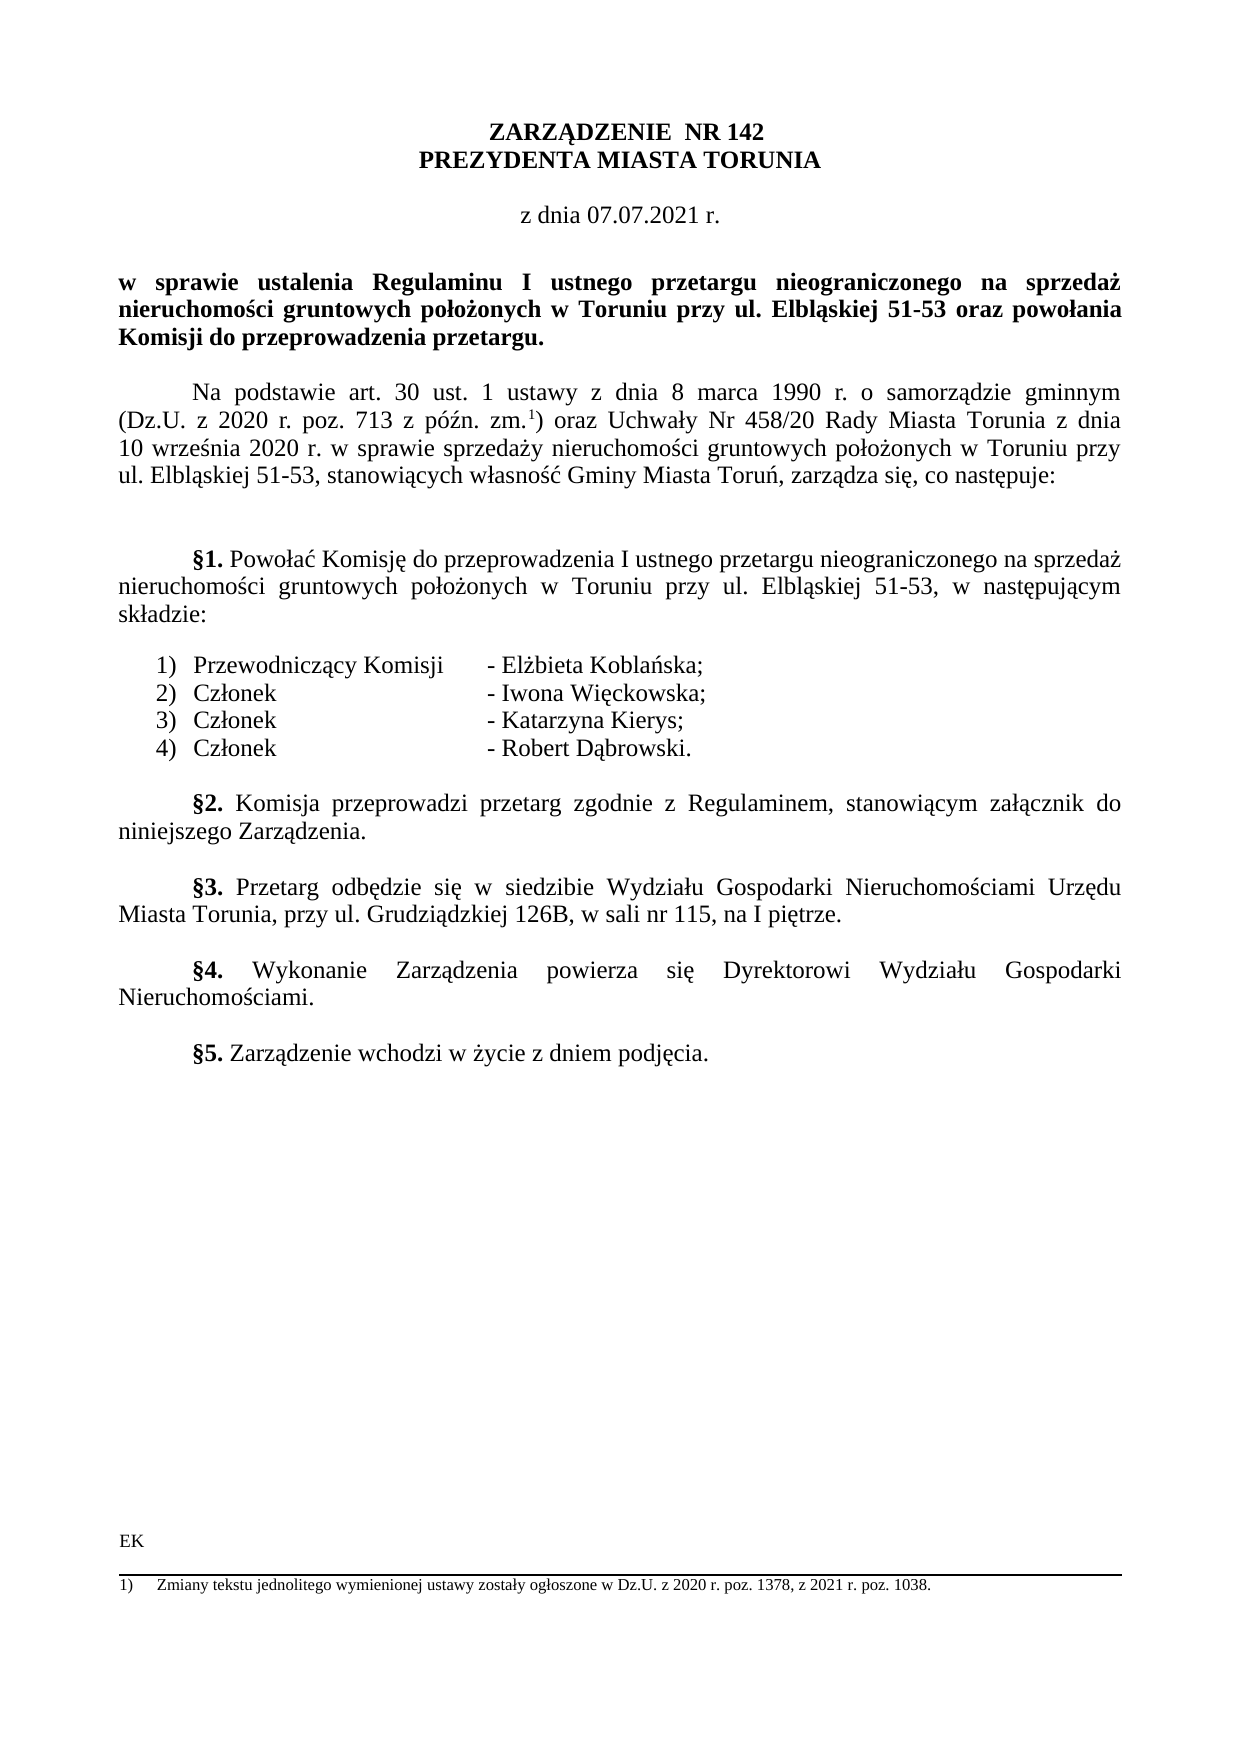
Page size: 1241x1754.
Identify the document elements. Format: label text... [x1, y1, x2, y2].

list Zmiany tekstu jednolitego wymienionej ustawy zostały ogłoszone w Dz.U. z 2020 r. poz. 1378, z 2021 r. poz. 1038. [119, 1576, 1122, 1594]
list Członek - Iwona Więckowska; [156, 679, 1122, 706]
text z dnia 07.07.2021 r. [118, 201, 1122, 229]
text Na podstawie art. 30 ust. 1 ustawy z dnia 8 marca 1990 r. o samorządzie gminnym (Dz.U. z 2020 r. poz. 713 z późn. zm.1) oraz Uchwały Nr 458/20 Rady Miasta Torunia z dnia 10 września 2020 r. w sprawie sprzedaży nieruchomości gruntowych położonych w Toruniu przy ul. Elbląskiej 51-53, stanowiących własność Gminy Miasta Toruń, zarządza się, co następuje: [118, 378, 1122, 489]
list Członek - Katarzyna Kierys; [156, 706, 1122, 734]
text §3. Przetarg odbędzie się w siedzibie Wydziału Gospodarki Nieruchomościami Urzędu Miasta Torunia, przy ul. Grudziądzkiej 126B, w sali nr 115, na I piętrze. [118, 873, 1122, 928]
text ZARZĄDZENIE NR 142 [118, 118, 1122, 146]
text PREZYDENTA MIASTA TORUNIA [118, 146, 1122, 173]
text §5. Zarządzenie wchodzi w życie z dniem podjęcia. [118, 1039, 1122, 1067]
text §4. Wykonanie Zarządzenia powierza się Dyrektorowi Wydziału Gospodarki Nieruchomościami. [118, 956, 1122, 1011]
list Przewodniczący Komisji - Elżbieta Koblańska; [156, 651, 1122, 679]
text §1. Powołać Komisję do przeprowadzenia I ustnego przetargu nieograniczonego na sprzedaż nieruchomości gruntowych położonych w Toruniu przy ul. Elbląskiej 51-53, w następującym składzie: [118, 545, 1122, 628]
text §2. Komisja przeprowadzi przetarg zgodnie z Regulaminem, stanowiącym załącznik do niniejszego Zarządzenia. [118, 789, 1122, 845]
text EK [119, 1531, 1122, 1551]
list Członek - Robert Dąbrowski. [156, 734, 1122, 762]
text w sprawie ustalenia Regulaminu I ustnego przetargu nieograniczonego na sprzedaż nieruchomości gruntowych położonych w Toruniu przy ul. Elbląskiej 51-53 oraz powołania Komisji do przeprowadzenia przetargu. [118, 268, 1122, 351]
